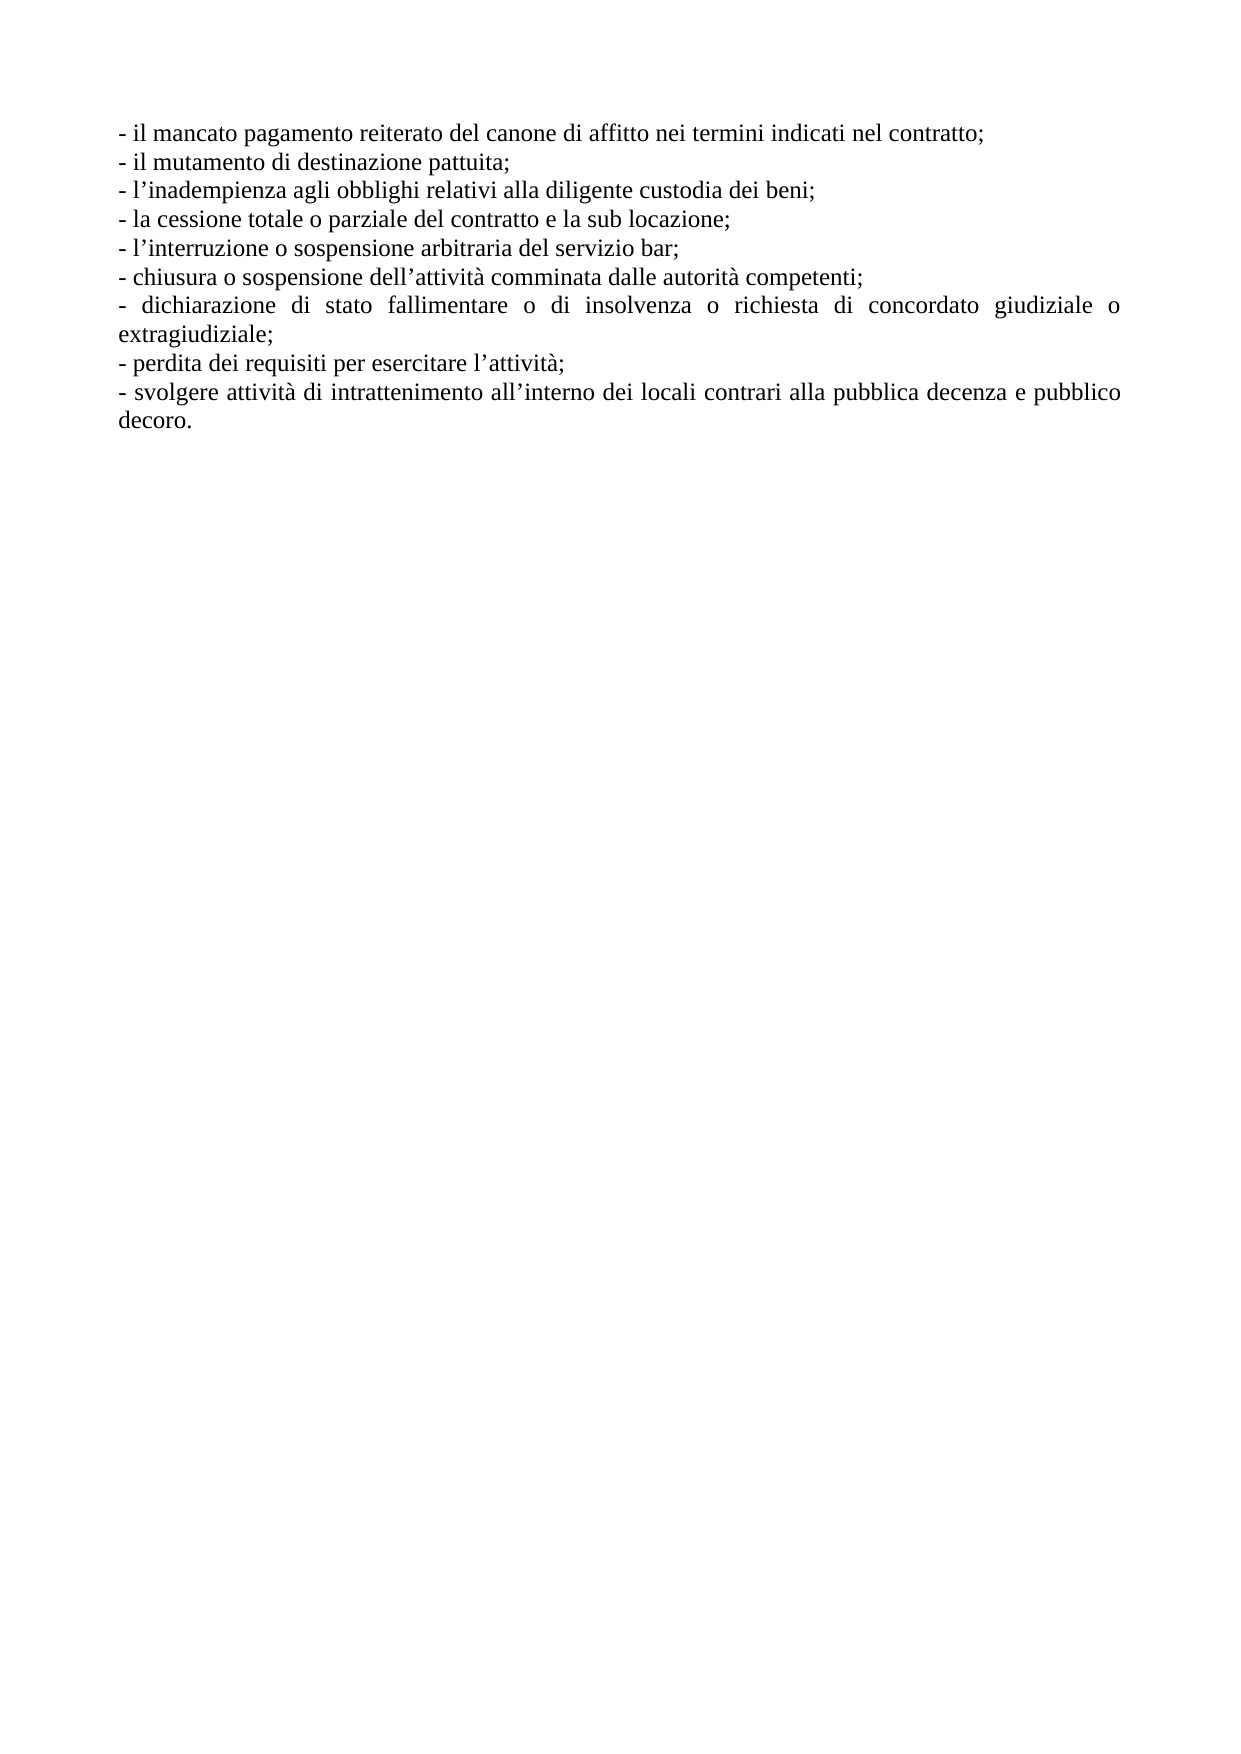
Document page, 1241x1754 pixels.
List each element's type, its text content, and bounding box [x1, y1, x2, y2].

text - chiusura o sospensione dell’attività comminata dalle autorità competenti; [118, 262, 1122, 291]
text - l’inadempienza agli obblighi relativi alla diligente custodia dei beni; [118, 176, 1122, 204]
text - svolgere attività di intrattenimento all’interno dei locali contrari alla pubblica decenza e pubblico decoro. [118, 377, 1122, 434]
text - il mutamento di destinazione pattuita; [118, 147, 1122, 176]
text - la cessione totale o parziale del contratto e la sub locazione; [118, 204, 1122, 233]
text - perdita dei requisiti per esercitare l’attività; [118, 348, 1122, 377]
text - dichiarazione di stato fallimentare o di insolvenza o richiesta di concordato giudiziale o extragiudiziale; [118, 291, 1122, 348]
text - l’interruzione o sospensione arbitraria del servizio bar; [118, 233, 1122, 262]
text - il mancato pagamento reiterato del canone di affitto nei termini indicati nel contratto; [118, 118, 1122, 147]
